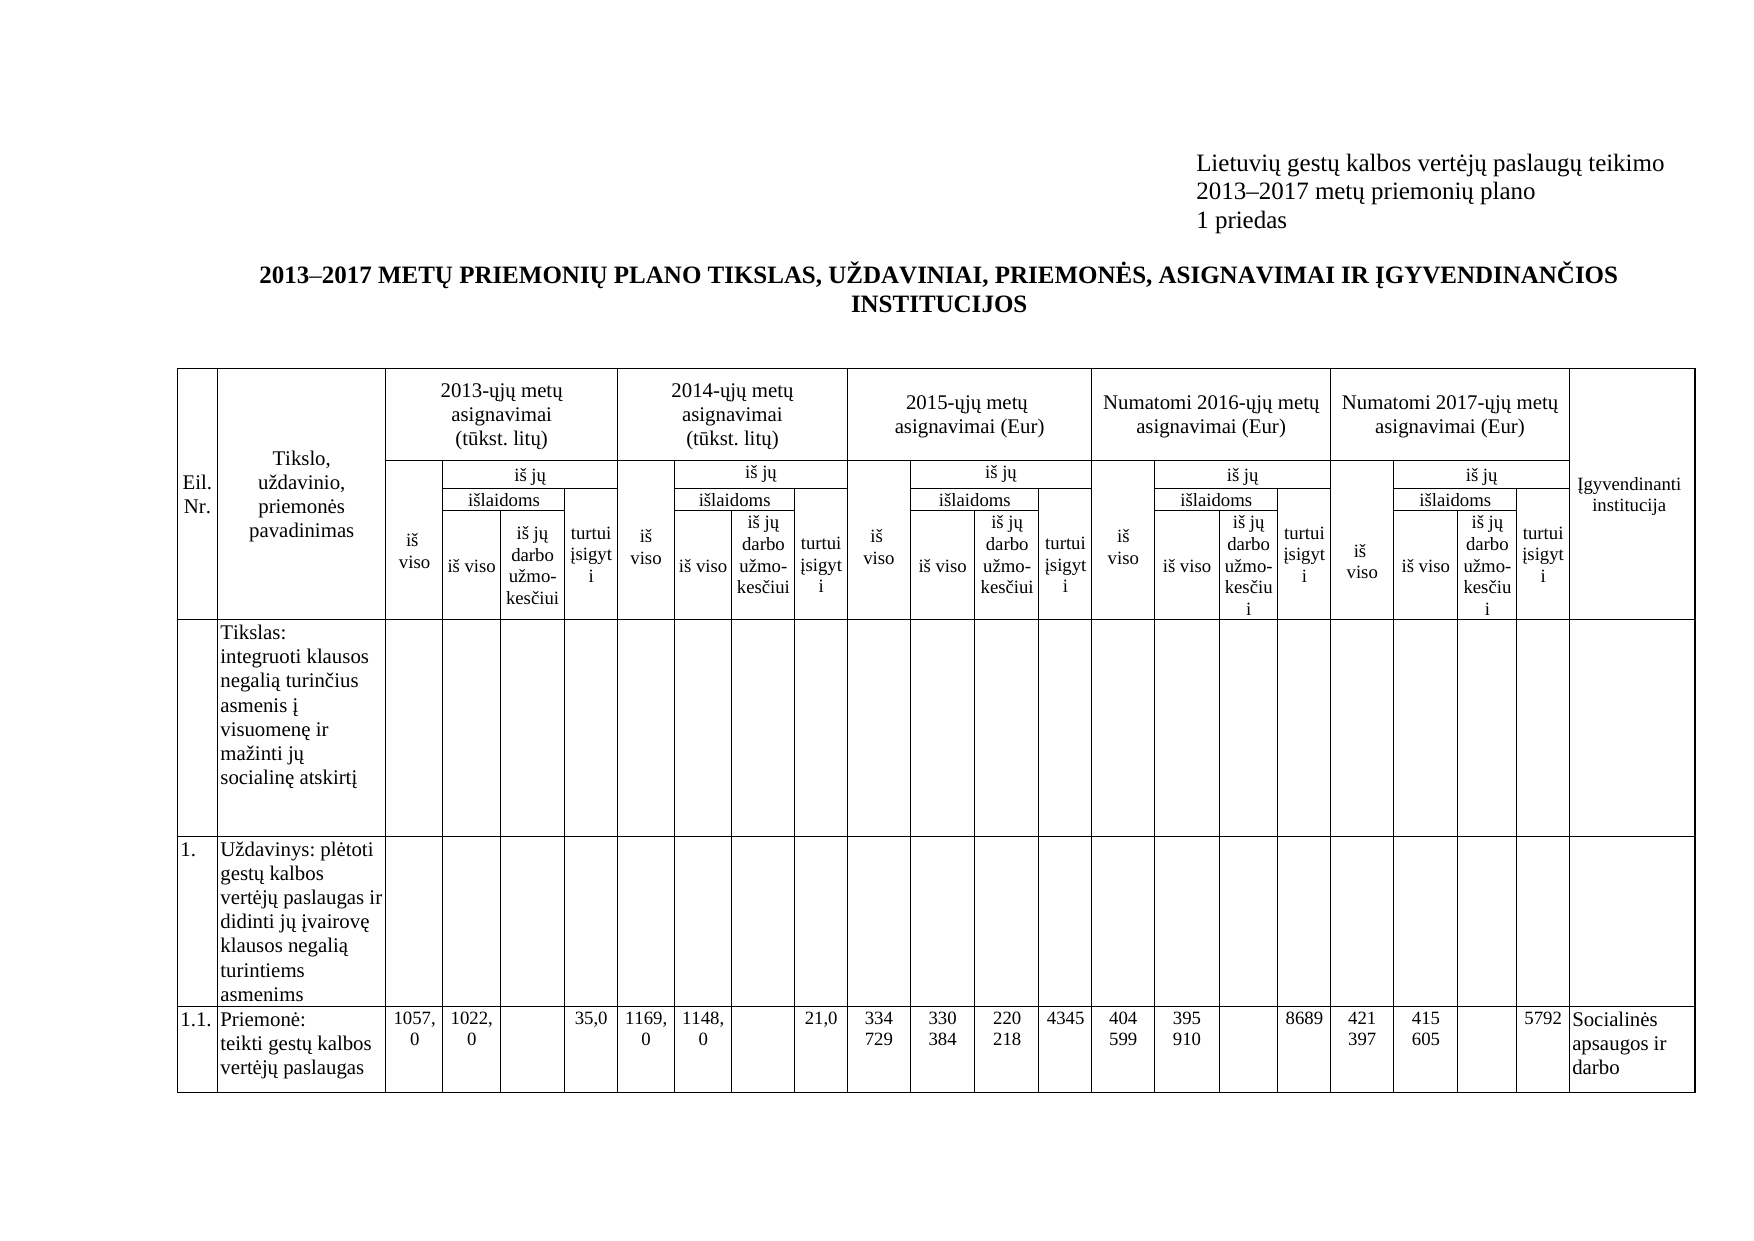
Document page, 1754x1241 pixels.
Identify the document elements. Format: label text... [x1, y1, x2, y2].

table_cell 1022,0 [443, 1007, 500, 1092]
table_cell [1458, 1007, 1516, 1092]
table_cell [1458, 620, 1516, 836]
table_cell [501, 620, 564, 836]
table_cell iš jų [1394, 461, 1569, 488]
table_cell iš viso [848, 461, 910, 619]
table_cell [911, 837, 974, 1006]
table_cell [565, 837, 617, 1006]
table_cell [1331, 837, 1393, 1006]
table_cell [732, 620, 794, 836]
table_cell iš jų darbo užmo-kesčiui [501, 511, 564, 619]
table_header Eil. Nr. [178, 369, 217, 619]
table_cell [1155, 837, 1219, 1006]
text 2013–2017 METŲ PRIEMONIŲ PLANO TIKSLAS, UŽDAVINIAI, PRIEMONĖS, ASIGNAVIMAI IR ĮGYVENDINANČIOS INSTITUCIJOS [183, 260, 1695, 318]
table_cell 1148,0 [675, 1007, 731, 1092]
table_cell [848, 620, 910, 836]
table_cell 404 599 [1092, 1007, 1154, 1092]
table_cell [675, 837, 731, 1006]
table_cell iš viso [1155, 511, 1219, 619]
table_cell 1. [178, 837, 217, 1006]
table_cell [1517, 620, 1569, 836]
table_cell [1570, 620, 1694, 836]
table_cell [1092, 620, 1154, 836]
table_cell išlaidoms [1394, 489, 1516, 510]
table_cell [675, 620, 731, 836]
table_cell 421 397 [1331, 1007, 1393, 1092]
table_cell [795, 837, 847, 1006]
table_header Numatomi 2016-ųjų metų asignavimai (Eur) [1092, 369, 1330, 459]
table_header Įgyvendinanti institucija [1570, 369, 1694, 619]
table_cell [975, 620, 1038, 836]
table_cell [1092, 837, 1154, 1006]
table_cell [501, 1007, 564, 1092]
table_cell Priemonė: teikti gestų kalbos vertėjų paslaugas [218, 1007, 385, 1092]
text Lietuvių gestų kalbos vertėjų paslaugų teikimo [1196, 148, 1695, 176]
table_cell iš viso [618, 461, 674, 619]
table_cell [1394, 620, 1457, 836]
table_cell iš jų [1155, 461, 1330, 488]
text 1 priedas [1196, 205, 1695, 234]
table_header Tikslo, uždavinio, priemonės pavadinimas [218, 369, 385, 619]
table_cell iš viso [675, 511, 731, 619]
table_cell [732, 1007, 794, 1092]
table_cell Tikslas: integruoti klausos negalią turinčius asmenis į visuomenę ir mažinti jų socialinę atskirtį [218, 620, 385, 836]
table_cell 415 605 [1394, 1007, 1457, 1092]
table_header 2014-ųjų metų asignavimai (tūkst. litų) [618, 369, 847, 459]
table_cell 1.1. [178, 1007, 217, 1092]
table_cell iš viso [443, 511, 500, 619]
table_header 2015-ųjų metų asignavimai (Eur) [848, 369, 1091, 459]
table_cell [178, 620, 217, 836]
table_cell [501, 837, 564, 1006]
table_cell 35,0 [565, 1007, 617, 1092]
table_cell [911, 620, 974, 836]
table_cell iš viso [911, 511, 974, 619]
table_cell [1394, 837, 1457, 1006]
table_cell iš jų [675, 461, 847, 488]
table_cell iš jų darbo užmo-kesčiui [1458, 511, 1516, 619]
table_cell 8689 [1278, 1007, 1330, 1092]
table_cell [732, 837, 794, 1006]
table_cell [1278, 837, 1330, 1006]
table_cell [565, 620, 617, 836]
table_cell Uždavinys: plėtoti gestų kalbos vertėjų paslaugas ir didinti jų įvairovę klausos negalią turintiems asmenims [218, 837, 385, 1006]
table_cell 330 384 [911, 1007, 974, 1092]
table_header Numatomi 2017-ųjų metų asignavimai (Eur) [1331, 369, 1569, 459]
table_cell [443, 620, 500, 836]
table_cell [975, 837, 1038, 1006]
table_cell [1278, 620, 1330, 836]
table_cell iš jų darbo užmo-kesčiui [1220, 511, 1277, 619]
table_cell iš viso [1092, 461, 1154, 619]
table_cell išlaidoms [675, 489, 794, 510]
table_cell [848, 837, 910, 1006]
table_cell [618, 837, 674, 1006]
table_cell [386, 837, 442, 1006]
table_cell Socialinės apsaugos ir darbo [1570, 1007, 1694, 1092]
table_cell [443, 837, 500, 1006]
table_header 2013-ųjų metų asignavimai (tūkst. litų) [386, 369, 617, 459]
table_cell turtui įsigyti [795, 489, 847, 619]
table_cell [1220, 837, 1277, 1006]
table_cell išlaidoms [1155, 489, 1277, 510]
table_cell iš viso [1331, 461, 1393, 619]
table_cell iš jų darbo užmo-kesčiui [732, 511, 794, 619]
table_cell [795, 620, 847, 836]
table_cell turtui įsigyti [565, 489, 617, 619]
table_cell iš viso [1394, 511, 1457, 619]
table_cell 1057,0 [386, 1007, 442, 1092]
table_cell [1039, 620, 1091, 836]
table_cell [1570, 837, 1694, 1006]
table_cell [1220, 1007, 1277, 1092]
table_cell turtui įsigyti [1517, 489, 1569, 619]
text 2013–2017 metų priemonių plano [1196, 176, 1695, 205]
table_cell [1517, 837, 1569, 1006]
table_cell iš jų [443, 461, 617, 488]
table_cell [1458, 837, 1516, 1006]
table_cell iš jų darbo užmo-kesčiui [975, 511, 1038, 619]
table_cell [386, 620, 442, 836]
table_cell iš jų [911, 461, 1091, 488]
table_cell 4345 [1039, 1007, 1091, 1092]
table_cell 334 729 [848, 1007, 910, 1092]
table_cell [1331, 620, 1393, 836]
table_cell 5792 [1517, 1007, 1569, 1092]
table_cell turtui įsigyti [1278, 489, 1330, 619]
table_cell 395 910 [1155, 1007, 1219, 1092]
table_cell išlaidoms [911, 489, 1038, 510]
table_cell [1039, 837, 1091, 1006]
table_cell 1169,0 [618, 1007, 674, 1092]
table_cell turtui įsigyti [1039, 489, 1091, 619]
table_cell [1220, 620, 1277, 836]
table_cell [1155, 620, 1219, 836]
table_cell išlaidoms [443, 489, 564, 510]
table_cell 220 218 [975, 1007, 1038, 1092]
table_cell [618, 620, 674, 836]
table_cell 21,0 [795, 1007, 847, 1092]
table_cell iš viso [386, 461, 442, 619]
